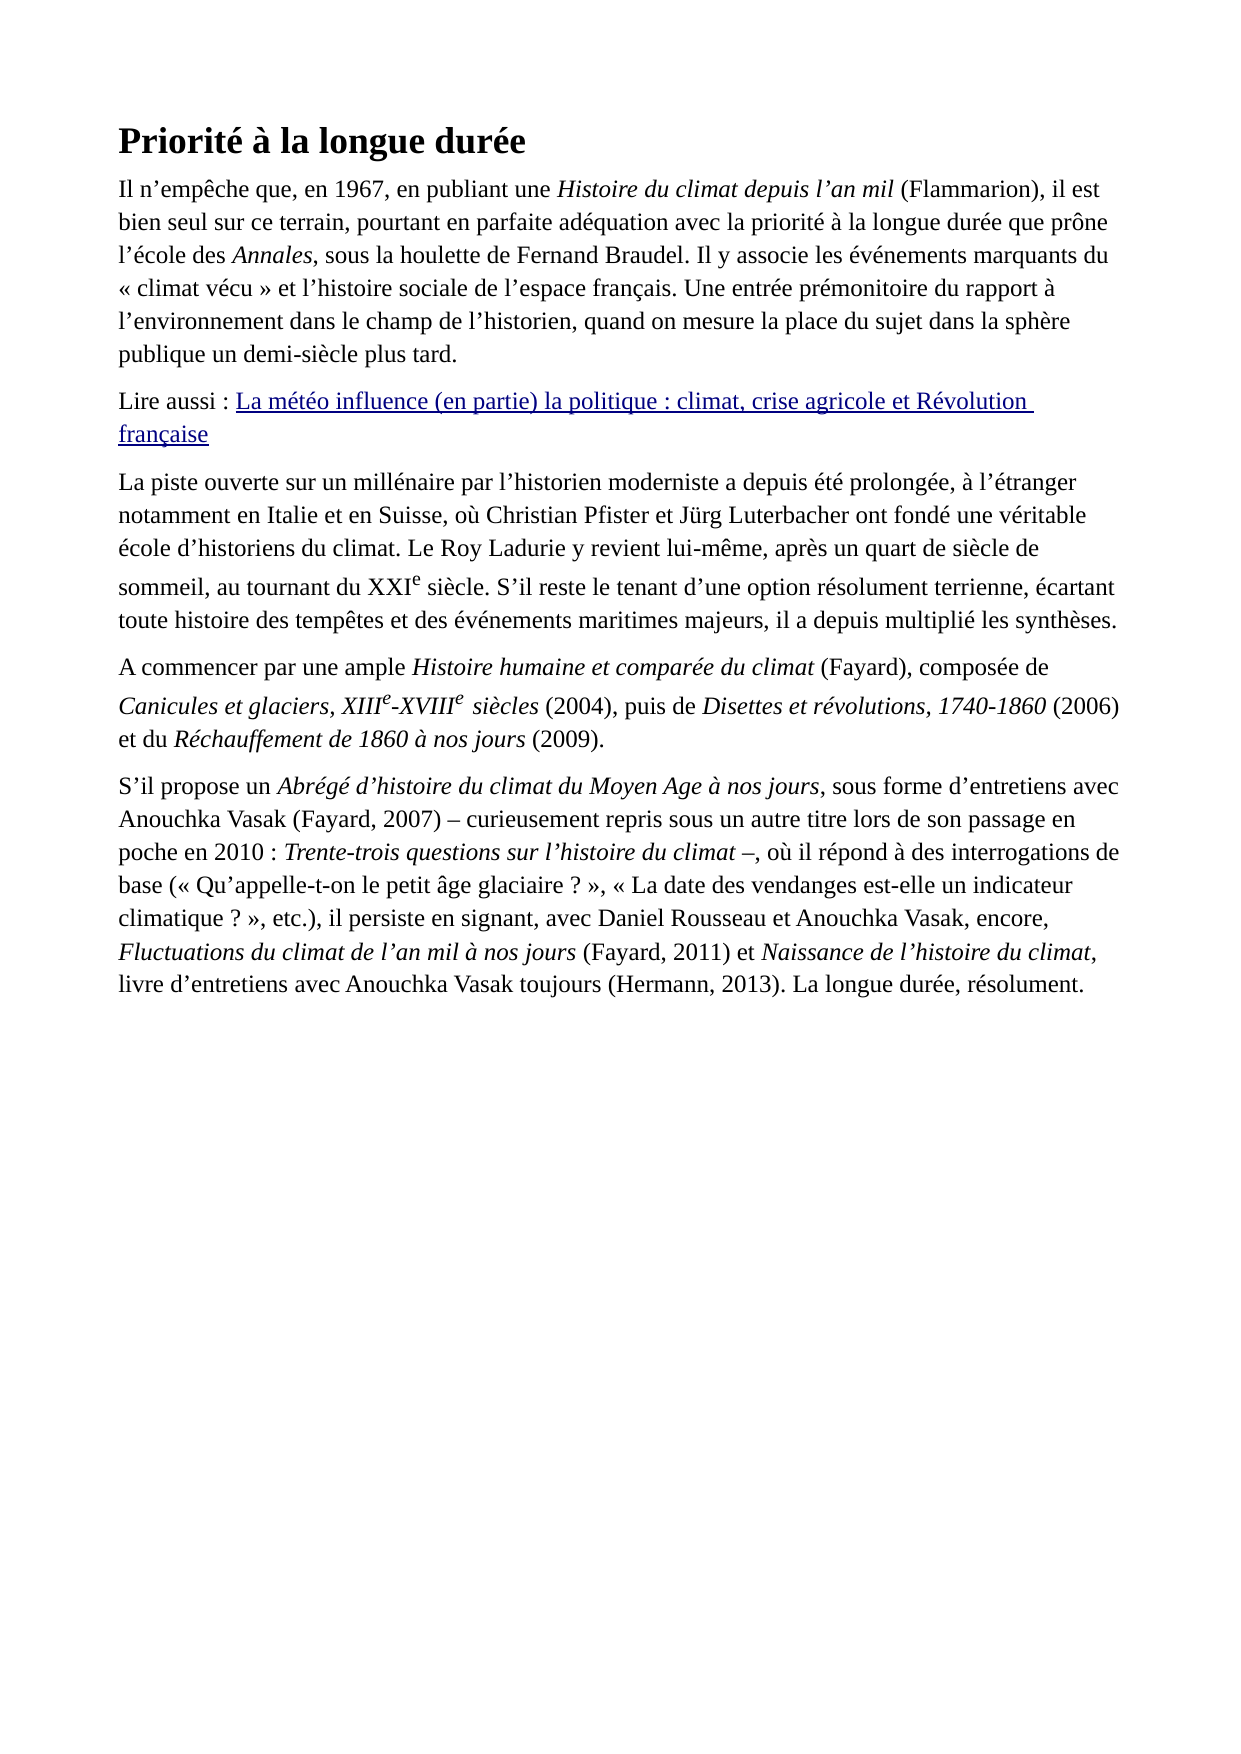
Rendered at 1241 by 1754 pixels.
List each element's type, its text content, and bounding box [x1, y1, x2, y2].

text A commencer par une ample Histoire humaine et comparée du climat (Fayard), composée de Canicules et glaciers, XIIIe-XVIIIe siècles (2004), puis de Disettes et révolutions, 1740-1860 (2006) et du Réchauffement de 1860 à nos jours (2009). [118, 652, 1122, 753]
text Il n’empêche que, en 1967, en publiant une Histoire du climat depuis l’an mil (Flammarion), il est bien seul sur ce terrain, pourtant en parfaite adéquation avec la priorité à la longue durée que prône l’école des Annales, sous la houlette de Fernand Braudel. Il y associe les événements marquants du « climat vécu » et l’histoire sociale de l’espace français. Une entrée prémonitoire du rapport à l’environnement dans le champ de l’historien, quand on mesure la place du sujet dans la sphère publique un demi-siècle plus tard. [118, 174, 1122, 368]
text La piste ouverte sur un millénaire par l’historien moderniste a depuis été prolongée, à l’étranger notamment en Italie et en Suisse, où Christian Pfister et Jürg Luterbacher ont fondé une véritable école d’historiens du climat. Le Roy Ladurie y revient lui-même, après un quart de siècle de sommeil, au tournant du XXIe siècle. S’il reste le tenant d’une option résolument terrienne, écartant toute histoire des tempêtes et des événements maritimes majeurs, il a depuis multiplié les synthèses. [118, 467, 1122, 633]
subtitle Priorité à la longue durée [118, 118, 1122, 161]
text S’il propose un Abrégé d’histoire du climat du Moyen Age à nos jours, sous forme d’entretiens avec Anouchka Vasak (Fayard, 2007) – curieusement repris sous un autre titre lors de son passage en poche en 2010 : Trente-trois questions sur l’histoire du climat –, où il répond à des interrogations de base (« Qu’appelle-t-on le petit âge glaciaire ? », « La date des vendanges est-elle un indicateur climatique ? », etc.), il persiste en signant, avec Daniel Rousseau et Anouchka Vasak, encore, Fluctuations du climat de l’an mil à nos jours (Fayard, 2011) et Naissance de l’histoire du climat, livre d’entretiens avec Anouchka Vasak toujours (Hermann, 2013). La longue durée, résolument. [118, 771, 1122, 998]
text Lire aussi : La météo influence (en partie) la politique : climat, crise agricole et Révolution française [118, 386, 1122, 448]
